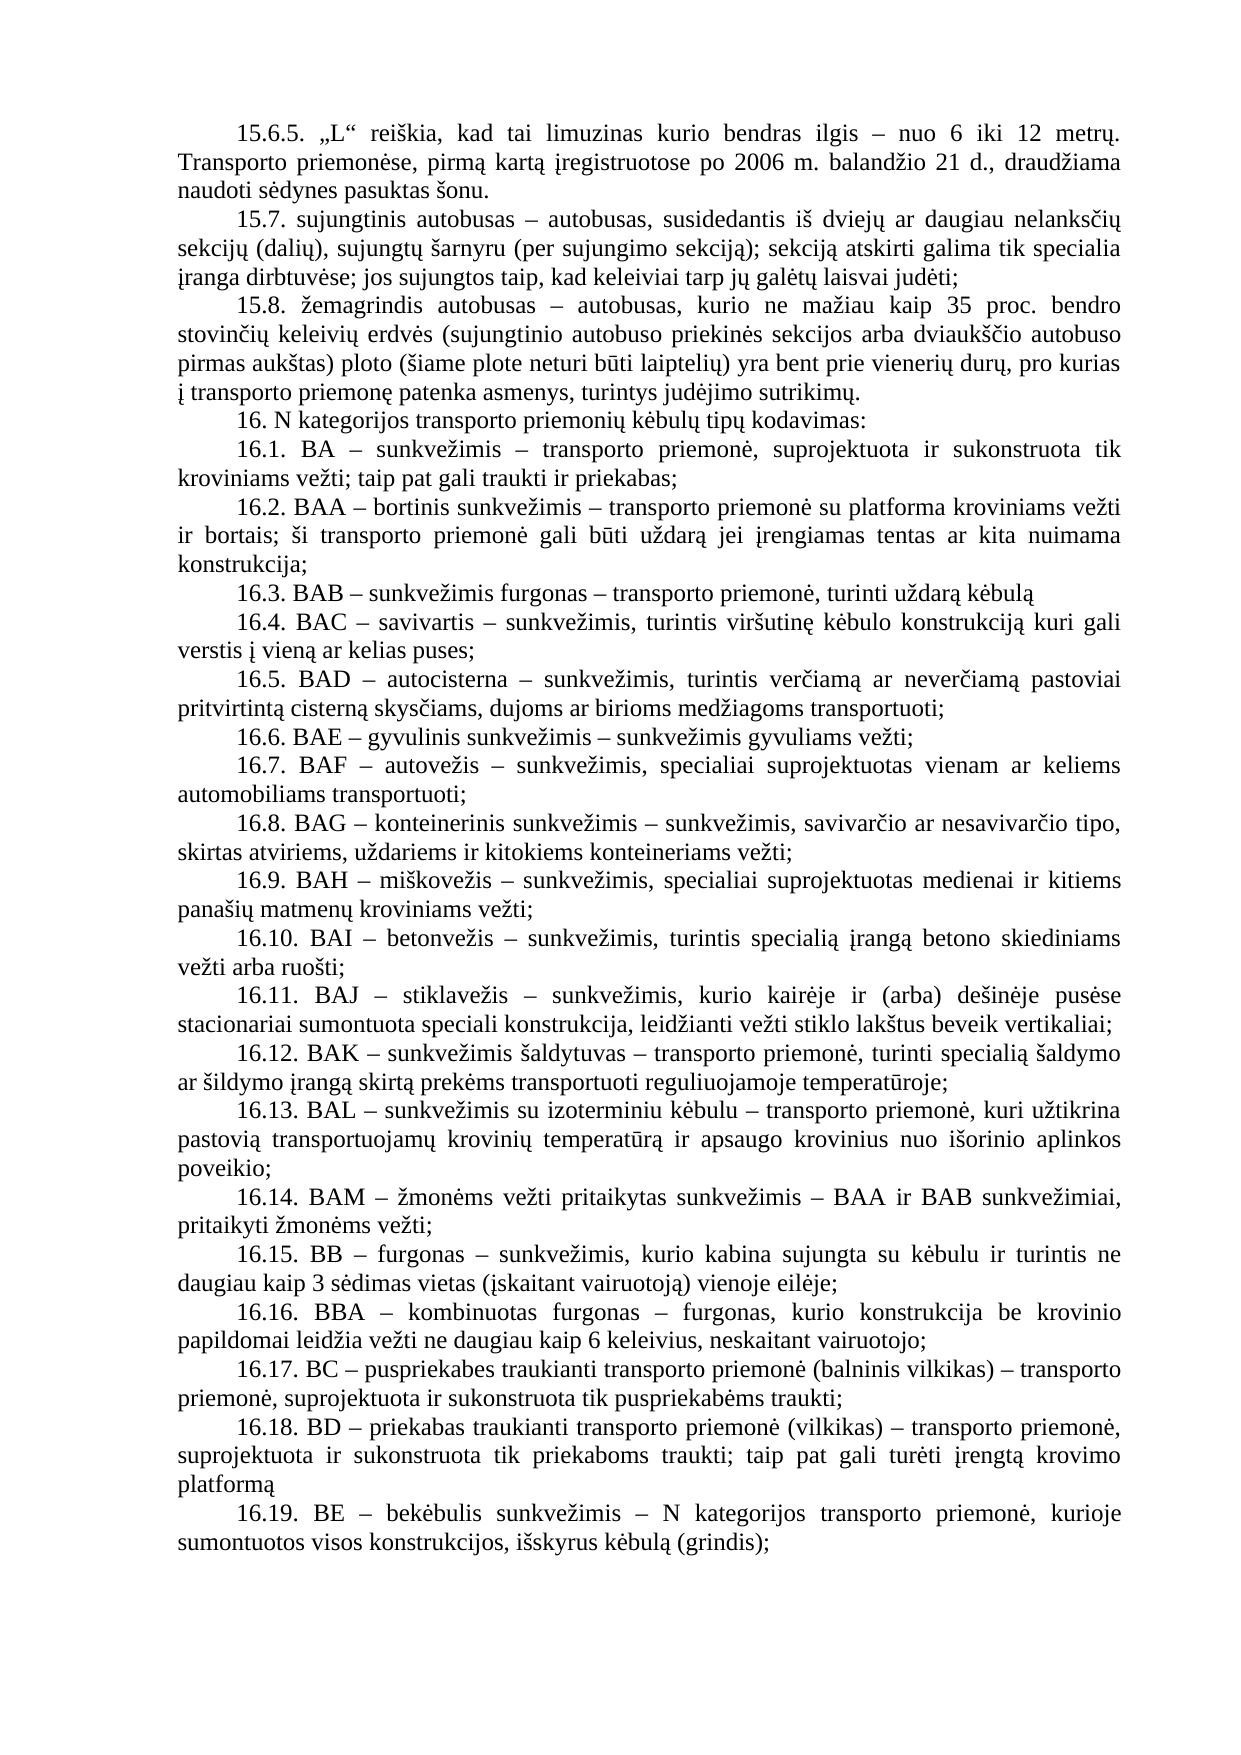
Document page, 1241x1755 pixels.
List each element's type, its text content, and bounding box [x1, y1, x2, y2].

text 16.18. BD – priekabas traukianti transporto priemonė (vilkikas) – transporto priemonė, suprojektuota ir sukonstruota tik priekaboms traukti; taip pat gali turėti įrengtą krovimo platformą [177, 1412, 1122, 1498]
text 16.16. BBA – kombinuotas furgonas – furgonas, kurio konstrukcija be krovinio papildomai leidžia vežti ne daugiau kaip 6 keleivius, neskaitant vairuotojo; [177, 1297, 1122, 1354]
text 16.8. BAG – konteinerinis sunkvežimis – sunkvežimis, savivarčio ar nesavivarčio tipo, skirtas atviriems, uždariems ir kitokiems konteineriams vežti; [177, 808, 1122, 866]
text 16.1. BA – sunkvežimis – transporto priemonė, suprojektuota ir sukonstruota tik kroviniams vežti; taip pat gali traukti ir priekabas; [177, 434, 1122, 492]
text 16.15. BB – furgonas – sunkvežimis, kurio kabina sujungta su kėbulu ir turintis ne daugiau kaip 3 sėdimas vietas (įskaitant vairuotoją) vienoje eilėje; [177, 1239, 1122, 1297]
text 16.6. BAE – gyvulinis sunkvežimis – sunkvežimis gyvuliams vežti; [177, 722, 1122, 751]
text 15.6.5. „L“ reiškia, kad tai limuzinas kurio bendras ilgis – nuo 6 iki 12 metrų. Transporto priemonėse, pirmą kartą įregistruotose po 2006 m. balandžio 21 d., draudžiama naudoti sėdynes pasuktas šonu. [177, 118, 1122, 204]
text 16.9. BAH – miškovežis – sunkvežimis, specialiai suprojektuotas medienai ir kitiems panašių matmenų kroviniams vežti; [177, 866, 1122, 923]
text 15.7. sujungtinis autobusas – autobusas, susidedantis iš dviejų ar daugiau nelanksčių sekcijų (dalių), sujungtų šarnyru (per sujungimo sekciją); sekciją atskirti galima tik specialia įranga dirbtuvėse; jos sujungtos taip, kad keleiviai tarp jų galėtų laisvai judėti; [177, 204, 1122, 291]
text 16.12. BAK – sunkvežimis šaldytuvas – transporto priemonė, turinti specialią šaldymo ar šildymo įrangą skirtą prekėms transportuoti reguliuojamoje temperatūroje; [177, 1038, 1122, 1096]
text 16.14. BAM – žmonėms vežti pritaikytas sunkvežimis – BAA ir BAB sunkvežimiai, pritaikyti žmonėms vežti; [177, 1182, 1122, 1239]
text 16.13. BAL – sunkvežimis su izoterminiu kėbulu – transporto priemonė, kuri užtikrina pastovią transportuojamų krovinių temperatūrą ir apsaugo krovinius nuo išorinio aplinkos poveikio; [177, 1096, 1122, 1182]
text 16.7. BAF – autovežis – sunkvežimis, specialiai suprojektuotas vienam ar keliems automobiliams transportuoti; [177, 751, 1122, 808]
text 16.3. BAB – sunkvežimis furgonas – transporto priemonė, turinti uždarą kėbulą [177, 578, 1122, 607]
text 16.10. BAI – betonvežis – sunkvežimis, turintis specialią įrangą betono skiediniams vežti arba ruošti; [177, 923, 1122, 981]
text 16.11. BAJ – stiklavežis – sunkvežimis, kurio kairėje ir (arba) dešinėje pusėse stacionariai sumontuota speciali konstrukcija, leidžianti vežti stiklo lakštus beveik vertikaliai; [177, 981, 1122, 1038]
text 16.17. BC – puspriekabes traukianti transporto priemonė (balninis vilkikas) – transporto priemonė, suprojektuota ir sukonstruota tik puspriekabėms traukti; [177, 1354, 1122, 1412]
text 16.2. BAA – bortinis sunkvežimis – transporto priemonė su platforma kroviniams vežti ir bortais; ši transporto priemonė gali būti uždarą jei įrengiamas tentas ar kita nuimama konstrukcija; [177, 492, 1122, 578]
text 16.19. BE – bekėbulis sunkvežimis – N kategorijos transporto priemonė, kurioje sumontuotos visos konstrukcijos, išskyrus kėbulą (grindis); [177, 1498, 1122, 1556]
text 16. N kategorijos transporto priemonių kėbulų tipų kodavimas: [177, 406, 1122, 434]
text 15.8. žemagrindis autobusas – autobusas, kurio ne mažiau kaip 35 proc. bendro stovinčių keleivių erdvės (sujungtinio autobuso priekinės sekcijos arba dviaukščio autobuso pirmas aukštas) ploto (šiame plote neturi būti laiptelių) yra bent prie vienerių durų, pro kurias į transporto priemonę patenka asmenys, turintys judėjimo sutrikimų. [177, 291, 1122, 406]
text 16.4. BAC – savivartis – sunkvežimis, turintis viršutinę kėbulo konstrukciją kuri gali verstis į vieną ar kelias puses; [177, 607, 1122, 664]
text 16.5. BAD – autocisterna – sunkvežimis, turintis verčiamą ar neverčiamą pastoviai pritvirtintą cisterną skysčiams, dujoms ar birioms medžiagoms transportuoti; [177, 664, 1122, 722]
